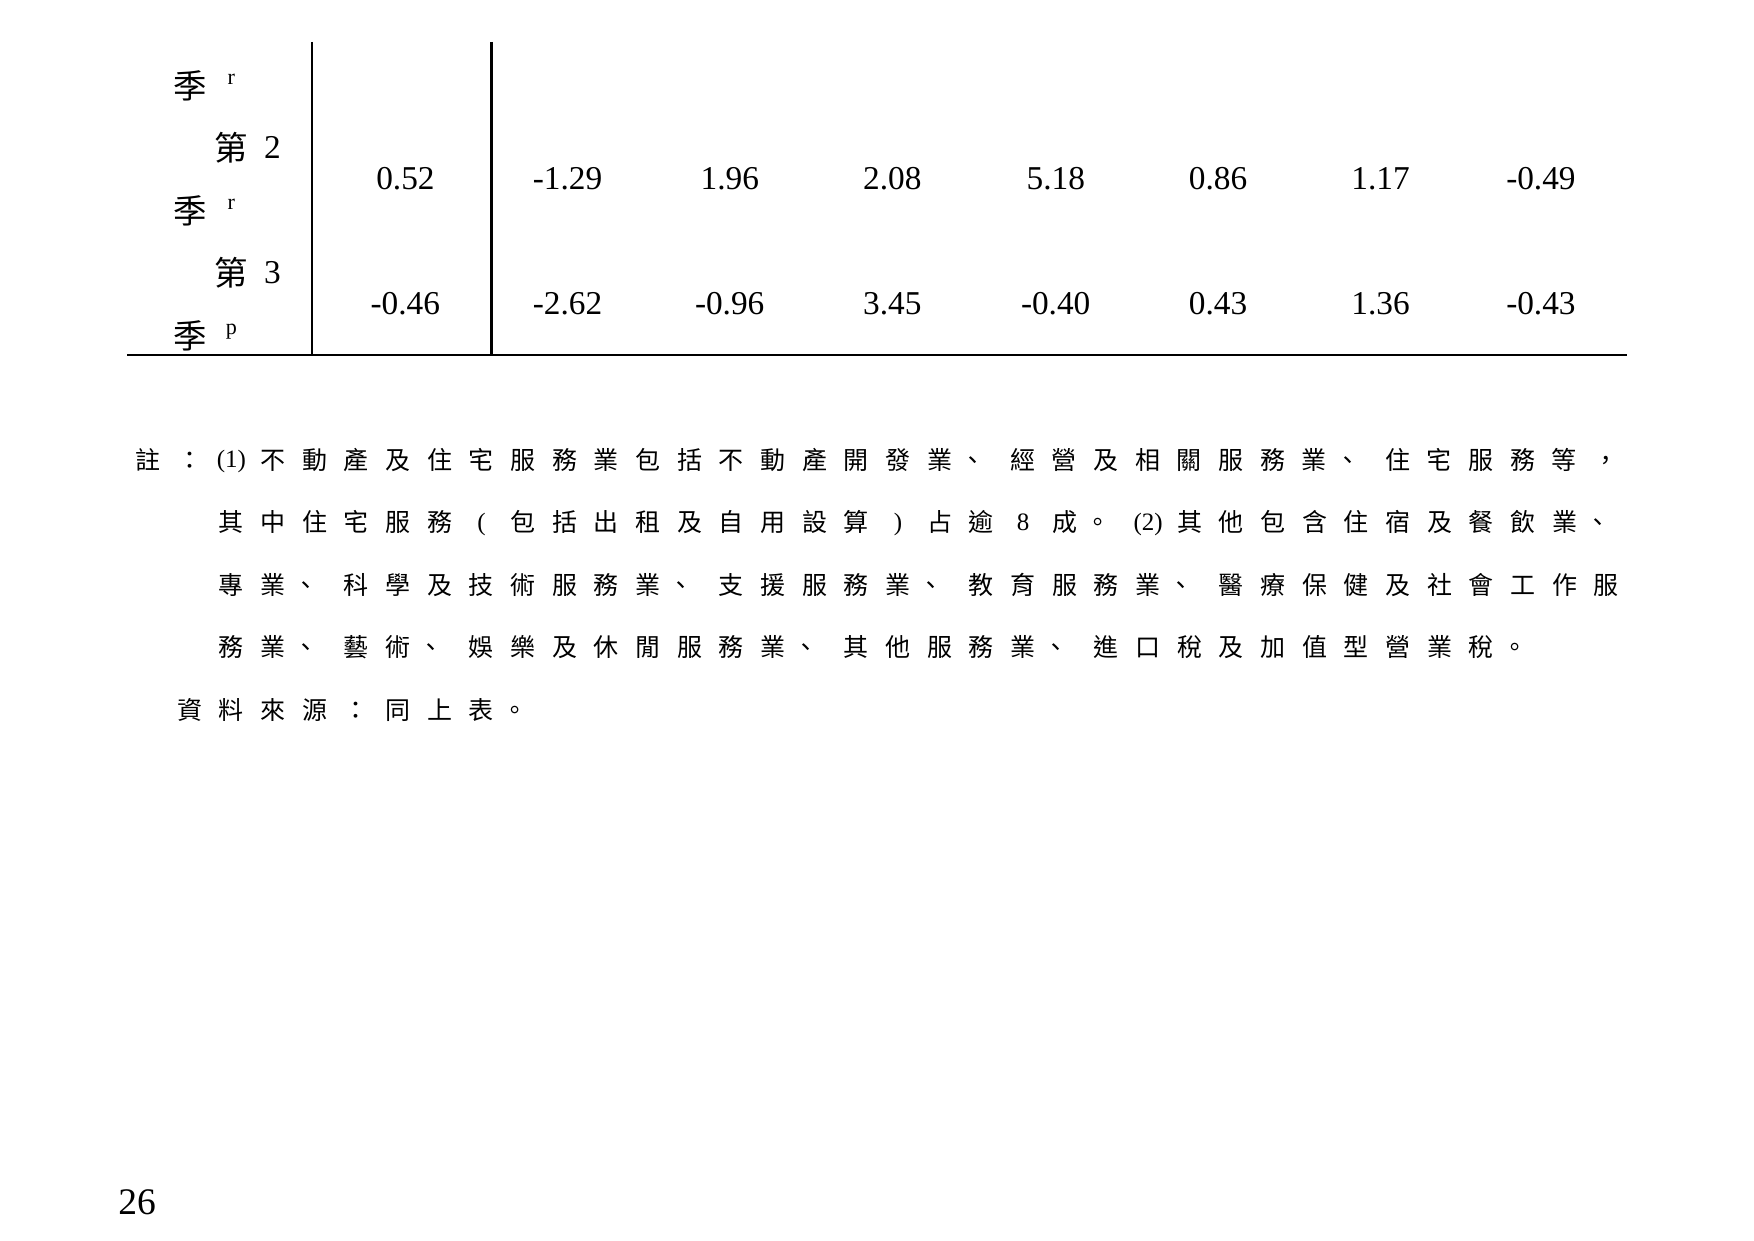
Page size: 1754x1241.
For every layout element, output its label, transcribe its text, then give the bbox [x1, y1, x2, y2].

table_cell 2.08 [816, 104, 978, 229]
table_cell 1.36 [1304, 229, 1466, 354]
table_cell -0.43 [1466, 229, 1627, 354]
table_cell 0.86 [1142, 104, 1304, 229]
table_cell -1.29 [493, 104, 654, 229]
table_cell 0.43 [1142, 229, 1304, 354]
table_cell [313, 42, 490, 104]
table_cell -0.96 [654, 229, 816, 354]
table_cell [1142, 42, 1304, 104]
table_cell [1466, 42, 1627, 104]
table_cell 3.45 [816, 229, 978, 354]
table_cell [1304, 42, 1466, 104]
table_cell 5.18 [978, 104, 1142, 229]
table_cell -0.46 [313, 229, 490, 354]
table_cell -2.62 [493, 229, 654, 354]
table_cell -0.40 [978, 229, 1142, 354]
text 資料來源：同上表。 [127, 667, 1627, 729]
table_cell -0.49 [1466, 104, 1627, 229]
text 註：(1)不動產及住宅服務業包括不動產開發業、經營及相關服務業、住宅服務等，其中住宅服務(包括出租及自用設算)占逾8成。(2)其他包含住宿及餐飲業、專業、科學及技術服務業、支援服務業、教育服務業、醫療保健及社會工作服務業、藝術、娛樂及休閒服務業、其他服務業、進口稅及加值型營業稅。 [127, 417, 1627, 667]
table_cell 0.52 [313, 104, 490, 229]
table_cell [978, 42, 1142, 104]
table_cell 1.96 [654, 104, 816, 229]
table_cell [816, 42, 978, 104]
table_cell 第3季p [127, 229, 311, 354]
table_cell 季r [127, 42, 311, 104]
table_cell 第2季r [127, 104, 311, 229]
table_cell 1.17 [1304, 104, 1466, 229]
table_cell [493, 42, 654, 104]
table_cell [654, 42, 816, 104]
